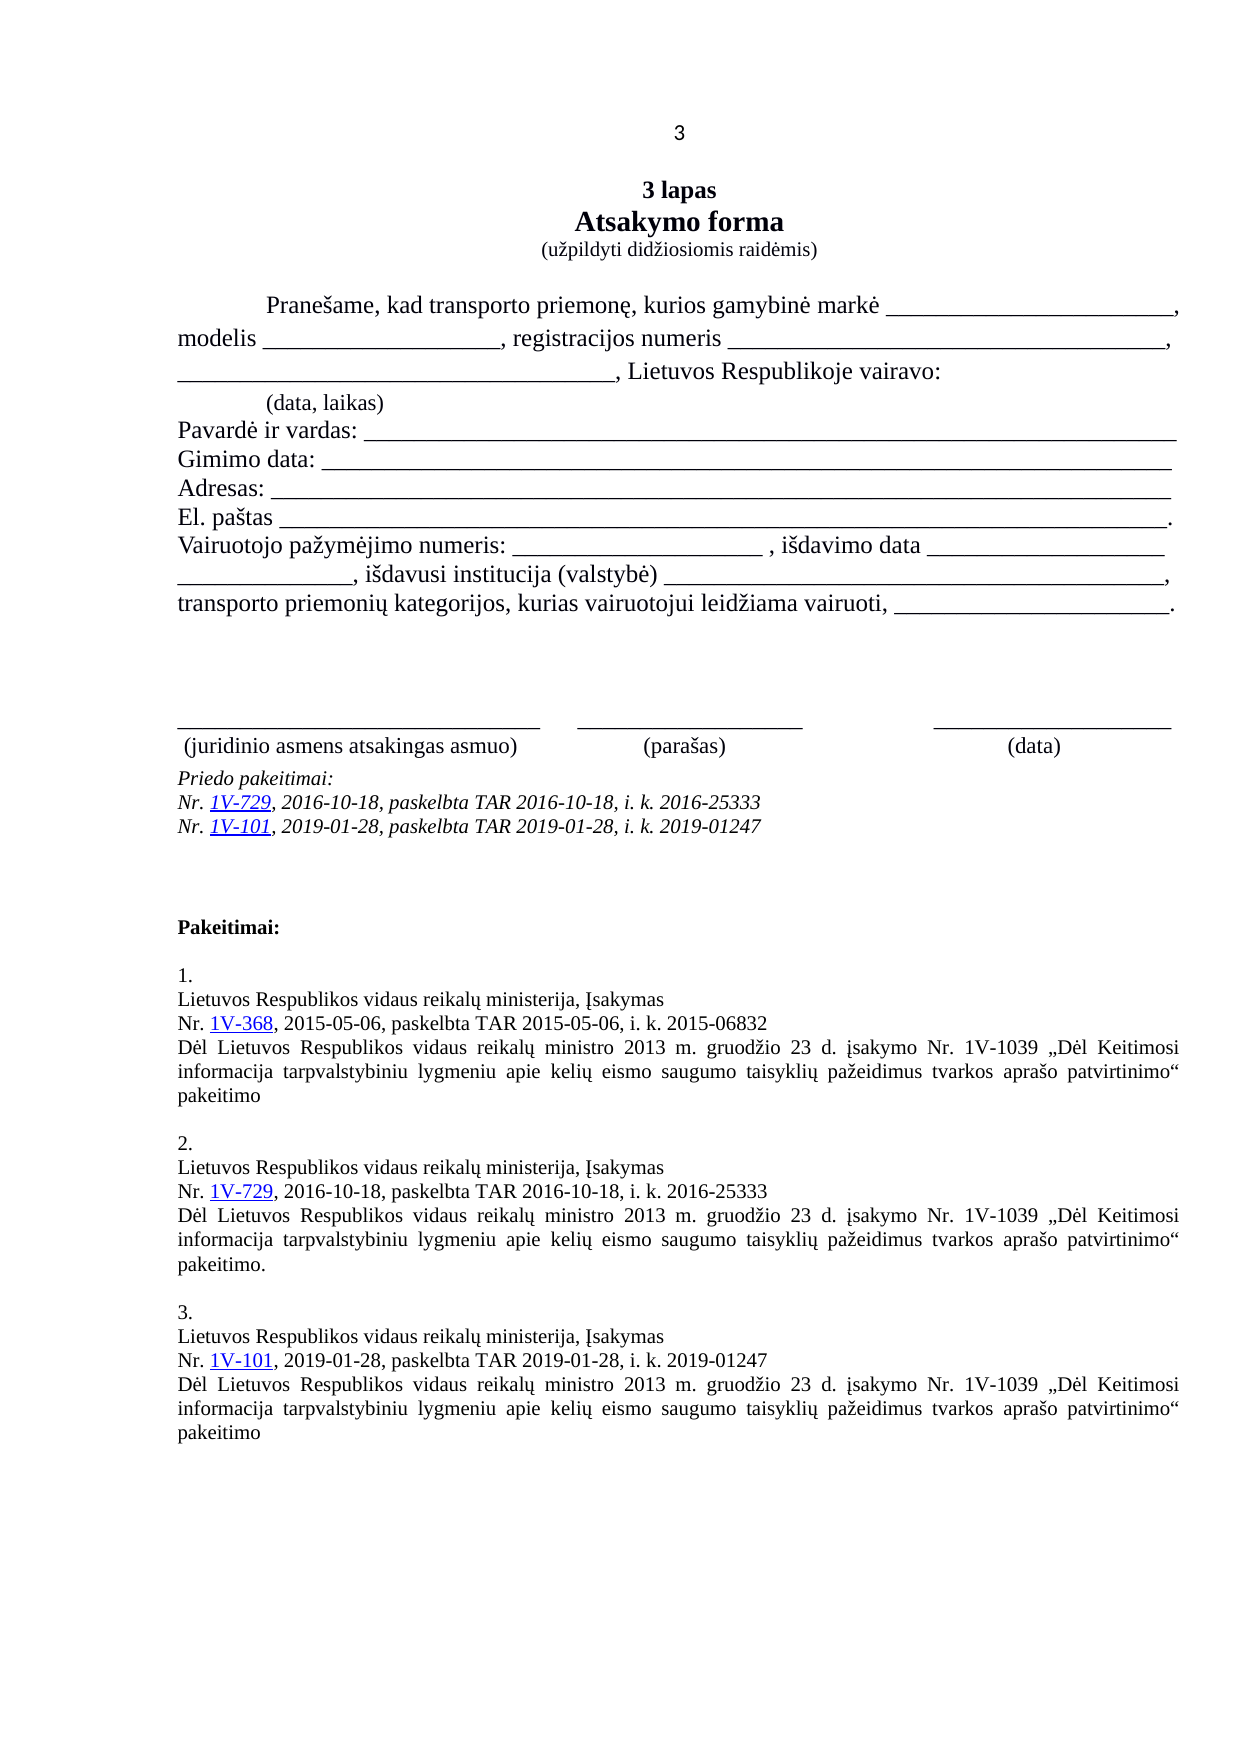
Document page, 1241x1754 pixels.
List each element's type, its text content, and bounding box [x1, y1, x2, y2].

text Lietuvos Respublikos vidaus reikalų ministerija, Įsakymas [177, 1324, 1181, 1348]
text Nr. 1V-101, 2019-01-28, paskelbta TAR 2019-01-28, i. k. 2019-01247 [177, 814, 1181, 838]
text (juridinio asmens atsakingas asmuo) (parašas) (data) [177, 732, 1181, 766]
text (data, laikas) [177, 389, 1181, 415]
text Gimimo data: ____________________________________________________________________ [177, 444, 1181, 473]
text ___________________________________, Lietuvos Respublikoje vairavo: [177, 356, 1181, 385]
text modelis ___________________, registracijos numeris ___________________________________, [177, 323, 1181, 352]
text transporto priemonių kategorijos, kurias vairuotojui leidžiama vairuoti, ______________________. [177, 588, 1181, 617]
text 1. [177, 963, 1181, 987]
text 2. [177, 1131, 1181, 1155]
text Atsakymo forma [177, 204, 1181, 237]
text (užpildyti didžiosiomis raidėmis) [177, 237, 1181, 261]
text Lietuvos Respublikos vidaus reikalų ministerija, Įsakymas [177, 1155, 1181, 1179]
text _____________________________ __________________ ___________________ [177, 703, 1181, 732]
text Dėl Lietuvos Respublikos vidaus reikalų ministro 2013 m. gruodžio 23 d. įsakymo Nr. 1V-1039 „Dėl Keitimosi informacija tarpvalstybiniu lygmeniu apie kelių eismo saugumo taisyklių pažeidimus tvarkos aprašo patvirtinimo“ pakeitimo [177, 1372, 1181, 1444]
text 3. [177, 1299, 1181, 1324]
text Priedo pakeitimai: [177, 766, 1181, 789]
text Adresas: ________________________________________________________________________ [177, 473, 1181, 502]
text Dėl Lietuvos Respublikos vidaus reikalų ministro 2013 m. gruodžio 23 d. įsakymo Nr. 1V-1039 „Dėl Keitimosi informacija tarpvalstybiniu lygmeniu apie kelių eismo saugumo taisyklių pažeidimus tvarkos aprašo patvirtinimo“ pakeitimo. [177, 1203, 1181, 1276]
text Lietuvos Respublikos vidaus reikalų ministerija, Įsakymas [177, 987, 1181, 1011]
text Nr. 1V-368, 2015-05-06, paskelbta TAR 2015-05-06, i. k. 2015-06832 [177, 1011, 1181, 1035]
text Pakeitimai: [177, 914, 1181, 939]
text El. paštas _______________________________________________________________________. [177, 502, 1181, 530]
text ______________, išdavusi institucija (valstybė) ________________________________________, [177, 559, 1181, 588]
text 3 lapas [177, 175, 1181, 204]
text Dėl Lietuvos Respublikos vidaus reikalų ministro 2013 m. gruodžio 23 d. įsakymo Nr. 1V-1039 „Dėl Keitimosi informacija tarpvalstybiniu lygmeniu apie kelių eismo saugumo taisyklių pažeidimus tvarkos aprašo patvirtinimo“ pakeitimo [177, 1035, 1181, 1107]
text Pranešame, kad transporto priemonę, kurios gamybinė markė _______________________, [177, 290, 1181, 319]
text Nr. 1V-729, 2016-10-18, paskelbta TAR 2016-10-18, i. k. 2016-25333 [177, 789, 1181, 814]
text Nr. 1V-729, 2016-10-18, paskelbta TAR 2016-10-18, i. k. 2016-25333 [177, 1179, 1181, 1203]
text Pavardė ir vardas: _________________________________________________________________ [177, 415, 1181, 444]
text Vairuotojo pažymėjimo numeris: ____________________ , išdavimo data ___________________ [177, 530, 1181, 559]
text Nr. 1V-101, 2019-01-28, paskelbta TAR 2019-01-28, i. k. 2019-01247 [177, 1348, 1181, 1372]
